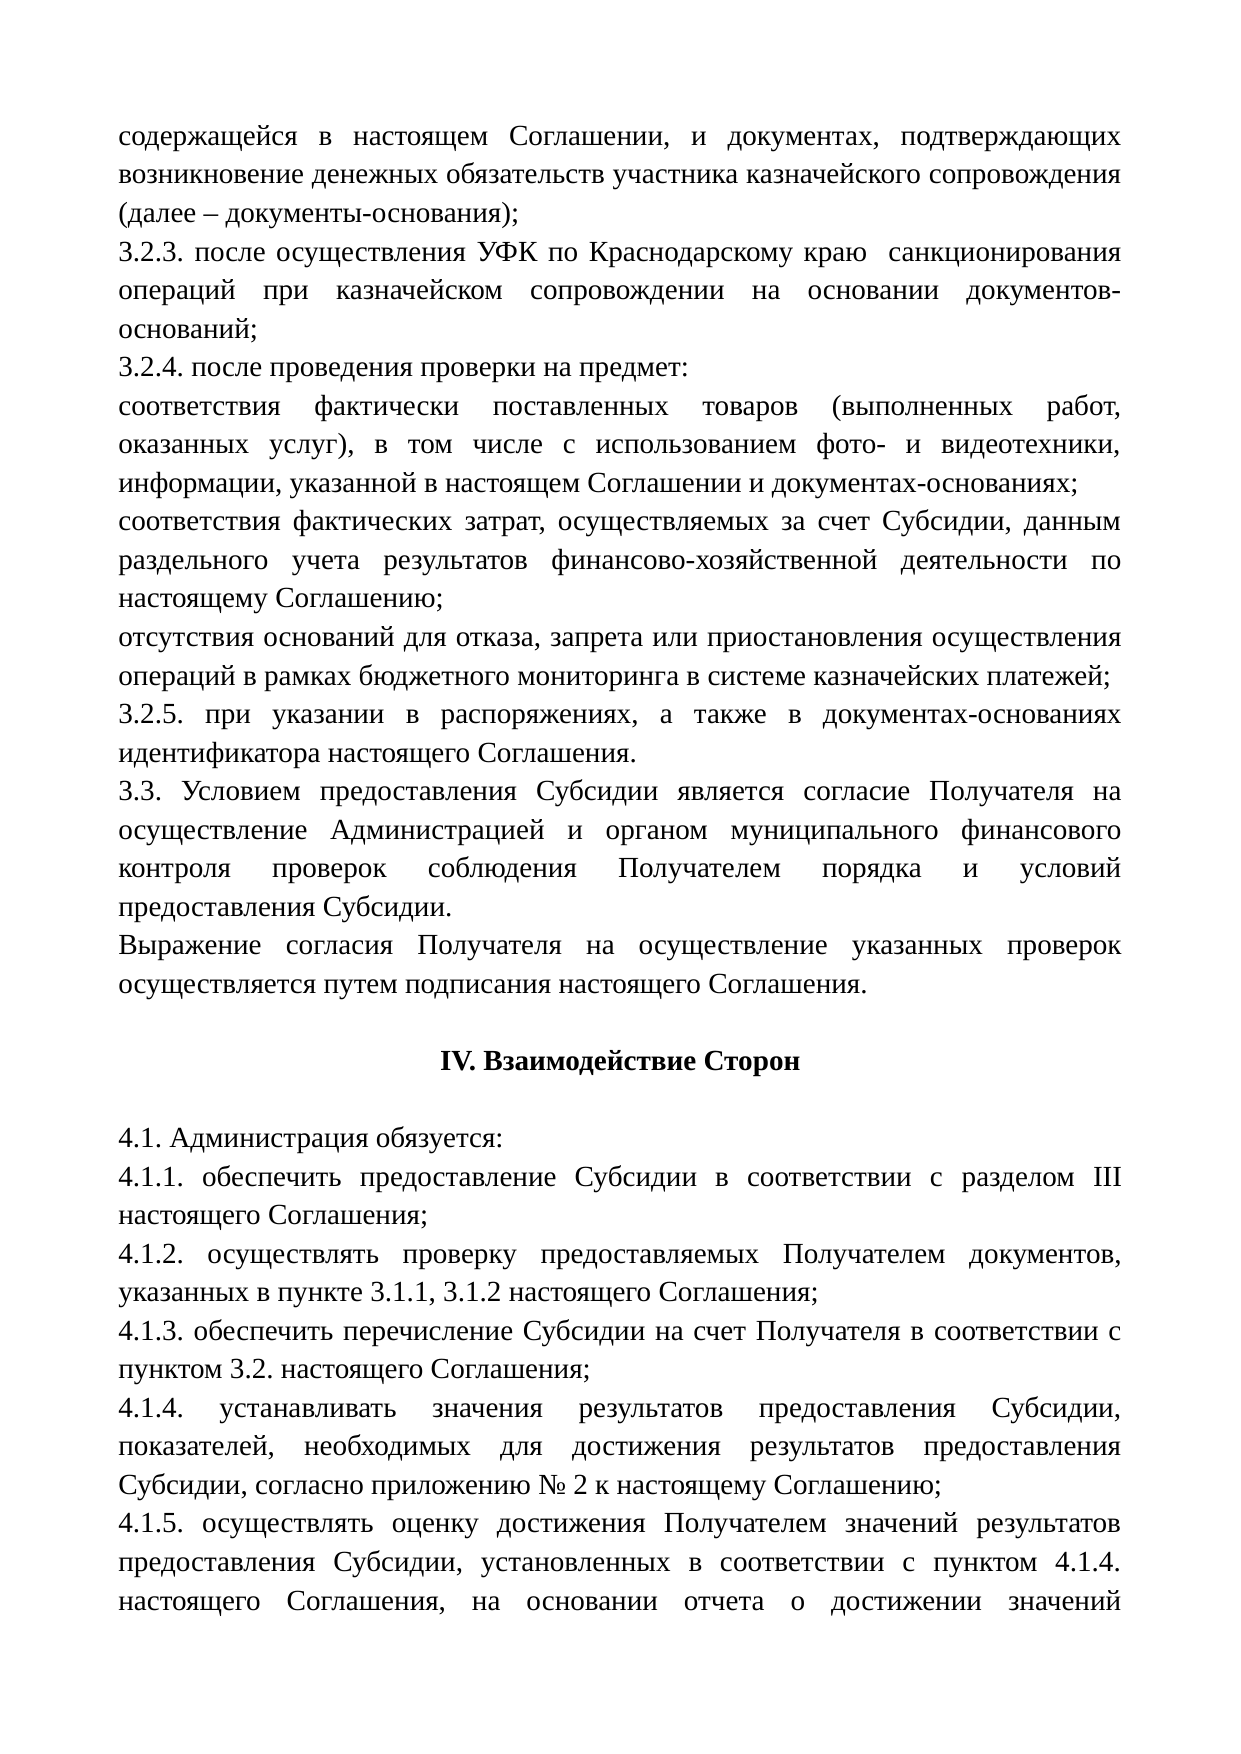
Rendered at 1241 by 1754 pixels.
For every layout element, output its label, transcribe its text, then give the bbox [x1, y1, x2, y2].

text отсутствия оснований для отказа, запрета или приостановления осуществления операций в рамках бюджетного мониторинга в системе казначейских платежей; [118, 619, 1122, 691]
text 4.1.5. осуществлять оценку достижения Получателем значений результатов предоставления Субсидии, установленных в соответствии с пунктом 4.1.4. настоящего Соглашения, на основании отчета о достижении значений [118, 1506, 1122, 1616]
text 4.1.2. осуществлять проверку предоставляемых Получателем документов, указанных в пункте 3.1.1, 3.1.2 настоящего Соглашения; [118, 1236, 1122, 1308]
text 3.3. Условием предоставления Субсидии является согласие Получателя на осуществление Администрацией и органом муниципального финансового контроля проверок соблюдения Получателем порядка и условий предоставления Субсидии. [118, 773, 1122, 922]
text содержащейся в настоящем Соглашении, и документах, подтверждающих возникновение денежных обязательств участника казначейского сопровождения (далее – документы-основания); [118, 118, 1122, 229]
text ӀV. Взаимодействие Сторон [118, 1043, 1122, 1077]
text 4.1.3. обеспечить перечисление Субсидии на счет Получателя в соответствии с пунктом 3.2. настоящего Соглашения; [118, 1313, 1122, 1385]
text 4.1.4. устанавливать значения результатов предоставления Субсидии, показателей, необходимых для достижения результатов предоставления Субсидии, согласно приложению № 2 к настоящему Соглашению; [118, 1390, 1122, 1501]
text 4.1.1. обеспечить предоставление Субсидии в соответствии с разделом ӀӀӀ настоящего Соглашения; [118, 1159, 1122, 1231]
text соответствия фактически поставленных товаров (выполненных работ, оказанных услуг), в том числе с использованием фото- и видеотехники, информации, указанной в настоящем Соглашении и документах-основаниях; [118, 388, 1122, 498]
text соответствия фактических затрат, осуществляемых за счет Субсидии, данным раздельного учета результатов финансово-хозяйственной деятельности по настоящему Соглашению; [118, 503, 1122, 614]
text 3.2.5. при указании в распоряжениях, а также в документах-основаниях идентификатора настоящего Соглашения. [118, 696, 1122, 768]
text Выражение согласия Получателя на осуществление указанных проверок осуществляется путем подписания настоящего Соглашения. [118, 927, 1122, 999]
text 3.2.4. после проведения проверки на предмет: [118, 349, 1122, 383]
text 4.1. Администрация обязуется: [118, 1120, 1122, 1154]
text 3.2.3. после осуществления УФК по Краснодарскому краю санкционирования операций при казначейском сопровождении на основании документов-оснований; [118, 234, 1122, 344]
